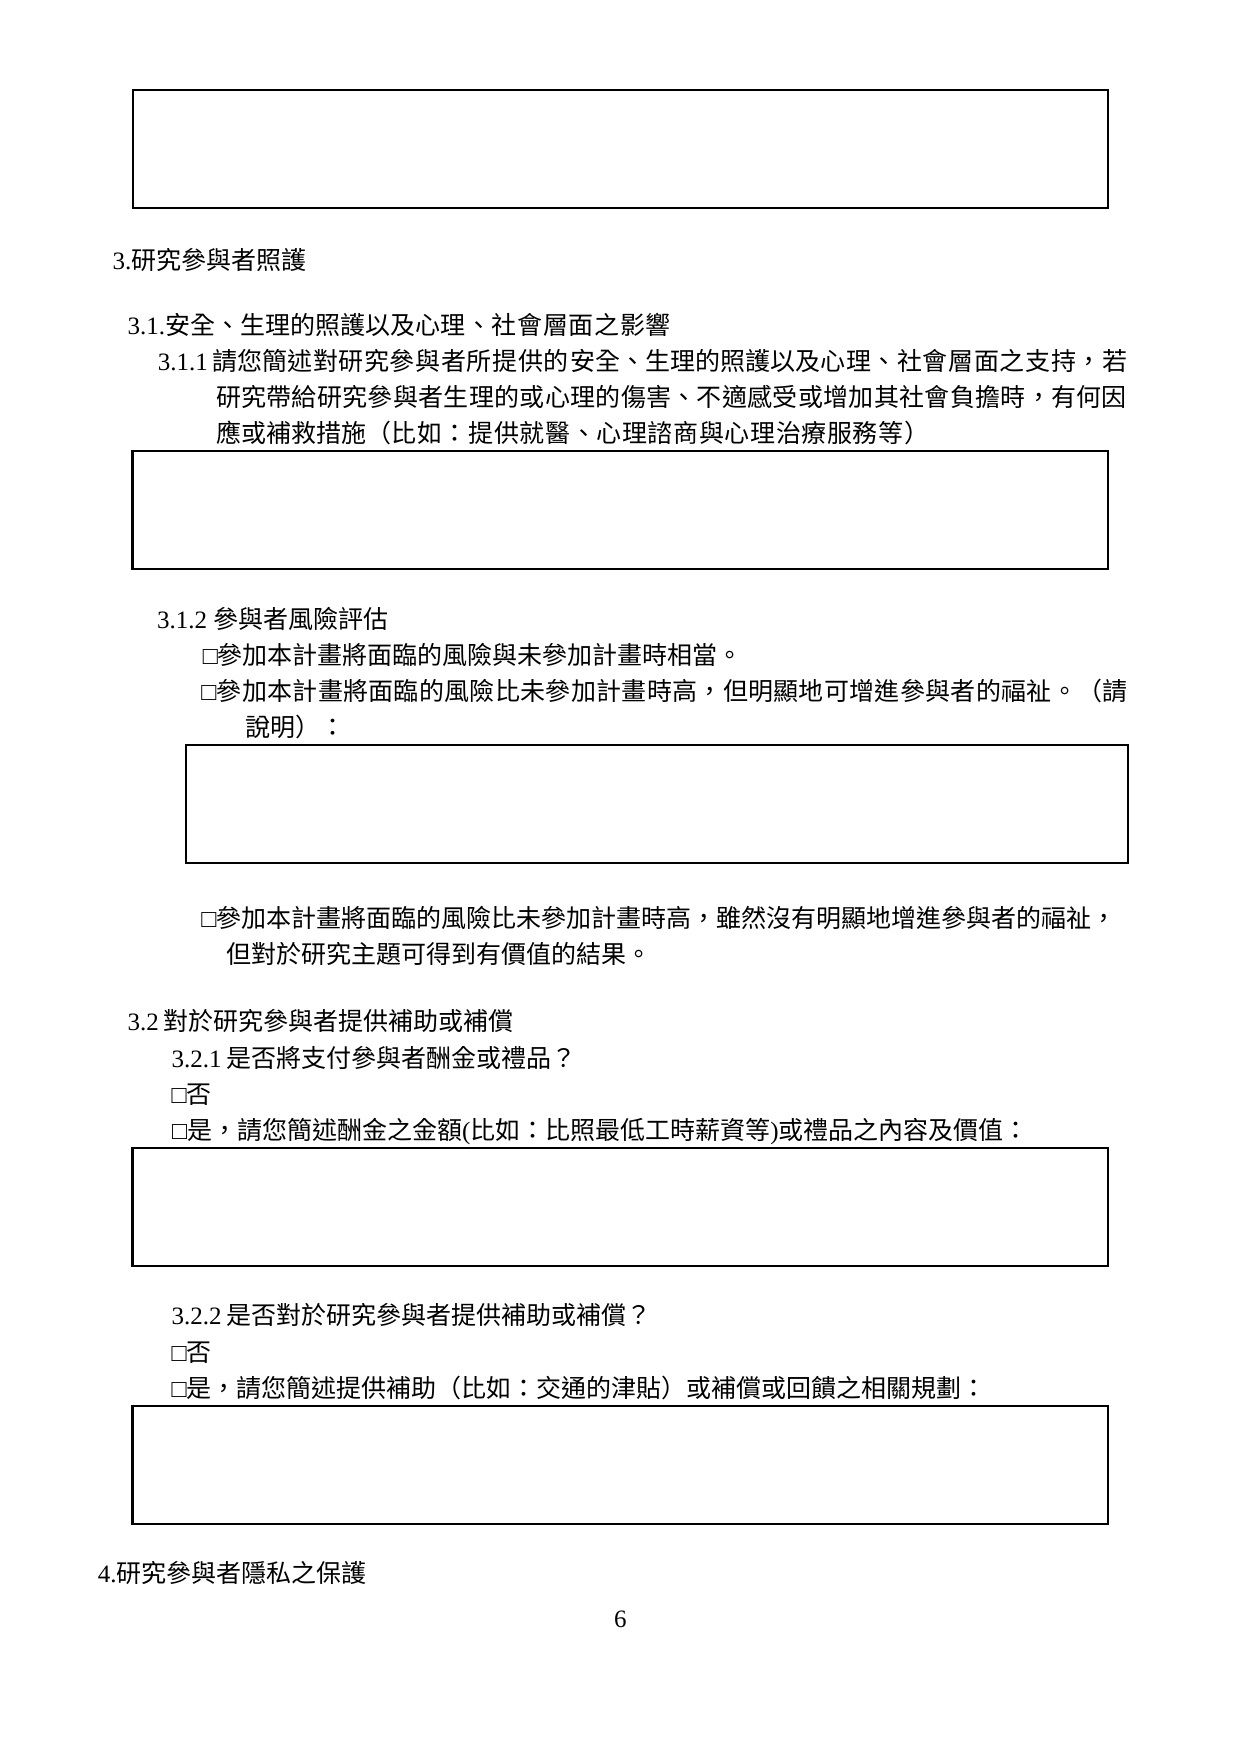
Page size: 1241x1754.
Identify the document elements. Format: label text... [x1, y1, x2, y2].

text 3.研究參與者照護 [112, 240, 1128, 276]
text □參加本計畫將面臨的風險比未參加計畫時高，雖然沒有明顯地增進參與者的福祉，但對於研究主題可得到有價值的結果。 [201, 898, 1128, 971]
text 3.1.2 參與者風險評估 [112, 599, 1128, 635]
table_header [134, 1407, 1107, 1523]
text 4.研究參與者隱私之保護 [98, 1553, 1128, 1590]
table_header [187, 746, 1127, 862]
text □否 [112, 1074, 1128, 1111]
text 3.1.1請您簡述對研究參與者所提供的安全、生理的照護以及心理、社會層面之支持，若研究帶給研究參與者生理的或心理的傷害、不適感受或增加其社會負擔時，有何因應或補救措施（比如：提供就醫、心理諮商與心理治療服務等） [158, 341, 1128, 450]
table_header [134, 1149, 1107, 1265]
text □是，請您簡述酬金之金額(比如：比照最低工時薪資等)或禮品之內容及價值： [172, 1111, 1128, 1147]
text 3.2.1是否將支付參與者酬金或禮品？ [112, 1038, 1128, 1074]
text □否 [112, 1332, 1128, 1368]
text □參加本計畫將面臨的風險與未參加計畫時相當。 [112, 635, 1128, 672]
text □是，請您簡述提供補助（比如：交通的津貼）或補償或回饋之相關規劃： [171, 1368, 1128, 1404]
table_header [134, 91, 1107, 207]
text □參加本計畫將面臨的風險比未參加計畫時高，但明顯地可增進參與者的福祉。（請說明）： [201, 672, 1128, 744]
text 3.2對於研究參與者提供補助或補償 [112, 1002, 1128, 1038]
text 3.2.2是否對於研究參與者提供補助或補償？ [112, 1296, 1128, 1332]
text 3.1.安全、生理的照護以及心理、社會層面之影響 [112, 305, 1128, 341]
table_header [134, 452, 1107, 568]
